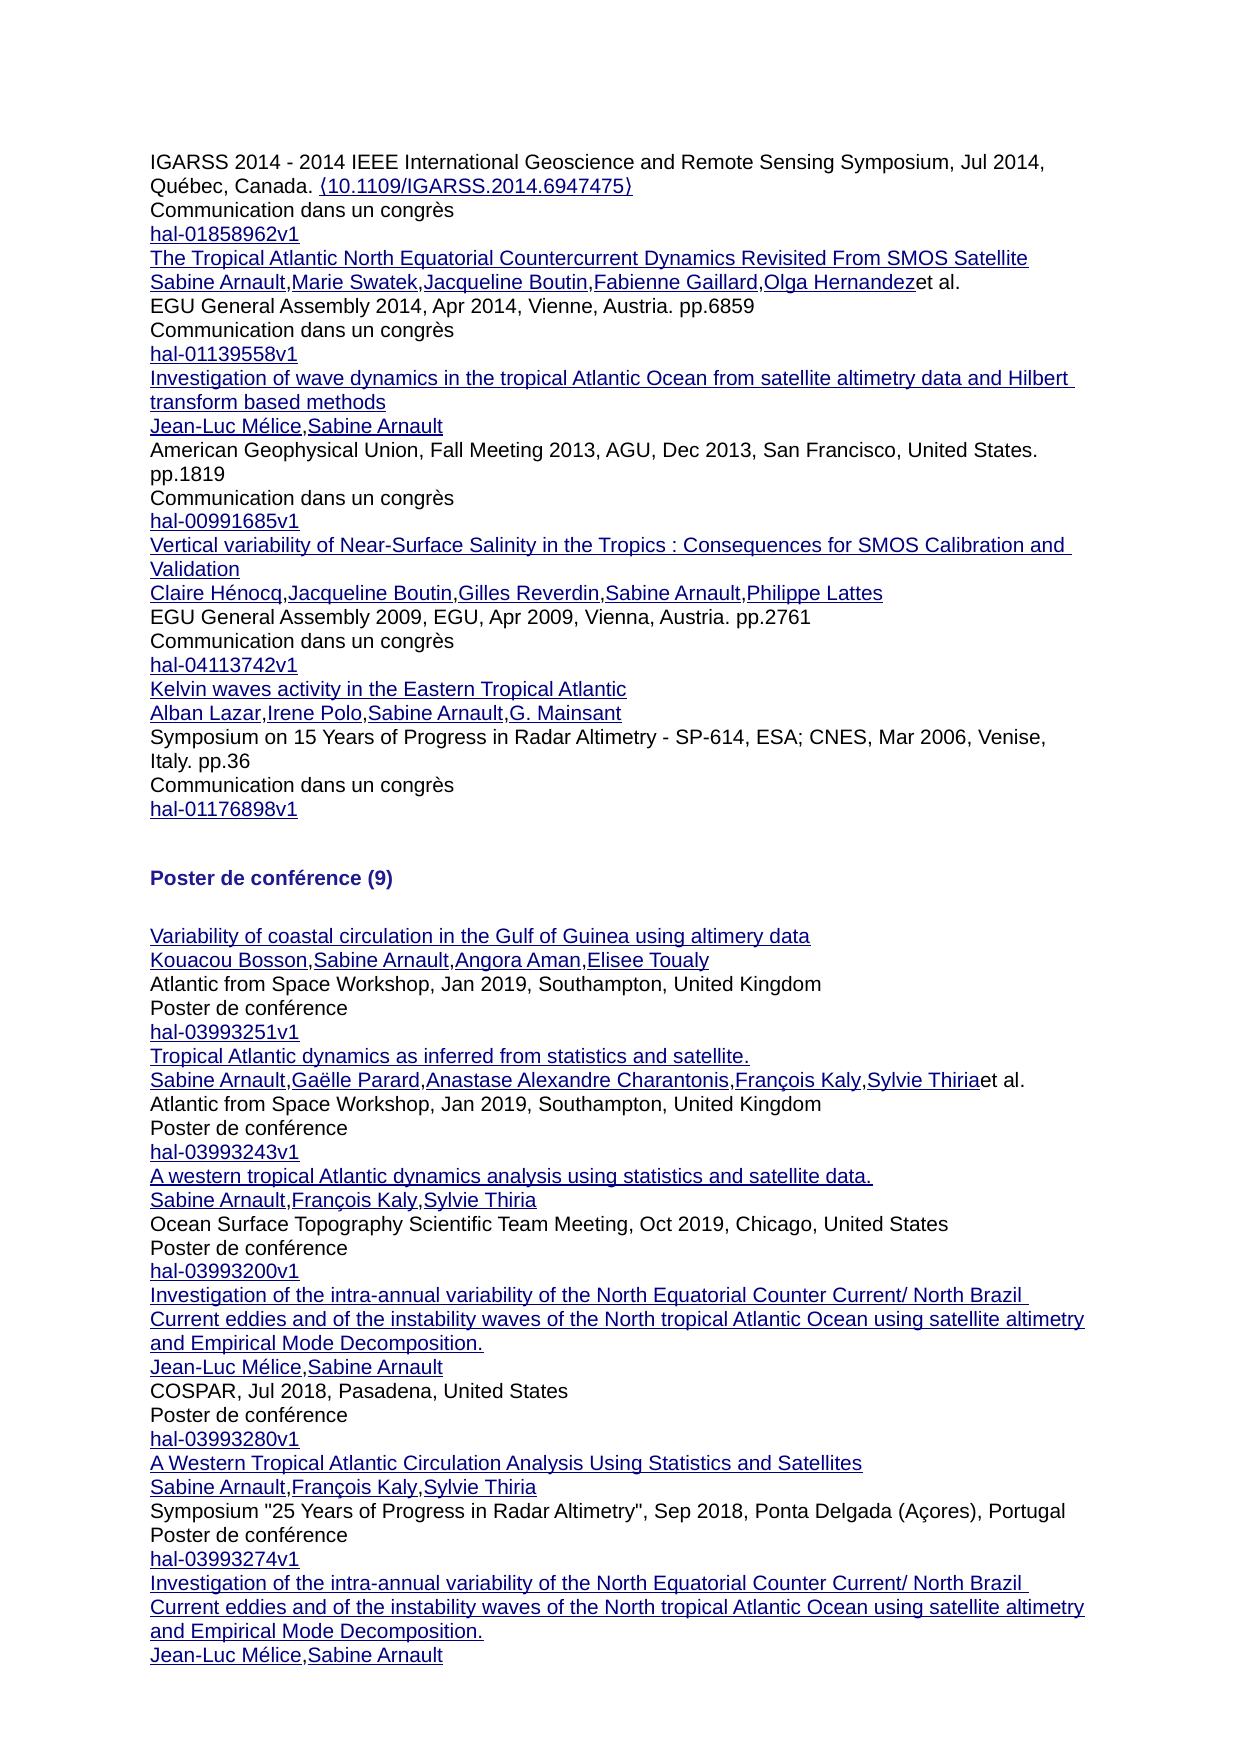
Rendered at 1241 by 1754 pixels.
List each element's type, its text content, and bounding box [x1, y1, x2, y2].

table_cell A western tropical Atlantic dynamics analysis using statistics and satellite data. Sabine Arnault,François Kaly,Sylvie Thiria Ocean Surface Topography Scientific Team Meeting, Oct 2019, Chicago, United States Poster de conférence hal-03993200v1 [150, 1164, 1090, 1283]
table_cell The Tropical Atlantic North Equatorial Countercurrent Dynamics Revisited From SMOS Satellite Sabine Arnault,Marie Swatek,Jacqueline Boutin,Fabienne Gaillard,Olga Hernandezet al. EGU General Assembly 2014, Apr 2014, Vienne, Austria. pp.6859 Communication dans un congrès hal-01139558v1 [150, 246, 1090, 366]
subtitle Poster de conférence (9) [150, 866, 1090, 889]
table_cell Investigation of the intra-annual variability of the North Equatorial Counter Current/ North Brazil Current eddies and of the instability waves of the North tropical Atlantic Ocean using satellite altimetry and Empirical Mode Decomposition. Jean-Luc Mélice,Sabine Arnault COSPAR, Jul 2018, Pasadena, United States Poster de conférence hal-03993280v1 [150, 1283, 1090, 1451]
table_header Variability of coastal circulation in the Gulf of Guinea using altimery data Kouacou Bosson,Sabine Arnault,Angora Aman,Elisee Toualy Atlantic from Space Workshop, Jan 2019, Southampton, United Kingdom Poster de conférence hal-03993251v1 [150, 924, 1090, 1044]
table_cell IGARSS 2014 - 2014 IEEE International Geoscience and Remote Sensing Symposium, Jul 2014, Québec, Canada. ⟨10.1109/IGARSS.2014.6947475⟩ Communication dans un congrès hal-01858962v1 [150, 150, 1090, 246]
table_cell Kelvin waves activity in the Eastern Tropical Atlantic Alban Lazar,Irene Polo,Sabine Arnault,G. Mainsant Symposium on 15 Years of Progress in Radar Altimetry - SP-614, ESA; CNES, Mar 2006, Venise, Italy. pp.36 Communication dans un congrès hal-01176898v1 [150, 677, 1090, 821]
table_cell Tropical Atlantic dynamics as inferred from statistics and satellite. Sabine Arnault,Gaëlle Parard,Anastase Alexandre Charantonis,François Kaly,Sylvie Thiriaet al. Atlantic from Space Workshop, Jan 2019, Southampton, United Kingdom Poster de conférence hal-03993243v1 [150, 1044, 1090, 1163]
table_cell Vertical variability of Near-Surface Salinity in the Tropics : Consequences for SMOS Calibration and Validation Claire Hénocq,Jacqueline Boutin,Gilles Reverdin,Sabine Arnault,Philippe Lattes EGU General Assembly 2009, EGU, Apr 2009, Vienna, Austria. pp.2761 Communication dans un congrès hal-04113742v1 [150, 533, 1090, 677]
table_cell Investigation of the intra-annual variability of the North Equatorial Counter Current/ North Brazil Current eddies and of the instability waves of the North tropical Atlantic Ocean using satellite altimetry and Empirical Mode Decomposition. Jean-Luc Mélice,Sabine Arnault [150, 1571, 1090, 1667]
table_cell Investigation of wave dynamics in the tropical Atlantic Ocean from satellite altimetry data and Hilbert transform based methods Jean-Luc Mélice,Sabine Arnault American Geophysical Union, Fall Meeting 2013, AGU, Dec 2013, San Francisco, United States. pp.1819 Communication dans un congrès hal-00991685v1 [150, 366, 1090, 533]
table_cell A Western Tropical Atlantic Circulation Analysis Using Statistics and Satellites Sabine Arnault,François Kaly,Sylvie Thiria Symposium "25 Years of Progress in Radar Altimetry", Sep 2018, Ponta Delgada (Açores), Portugal Poster de conférence hal-03993274v1 [150, 1451, 1090, 1571]
